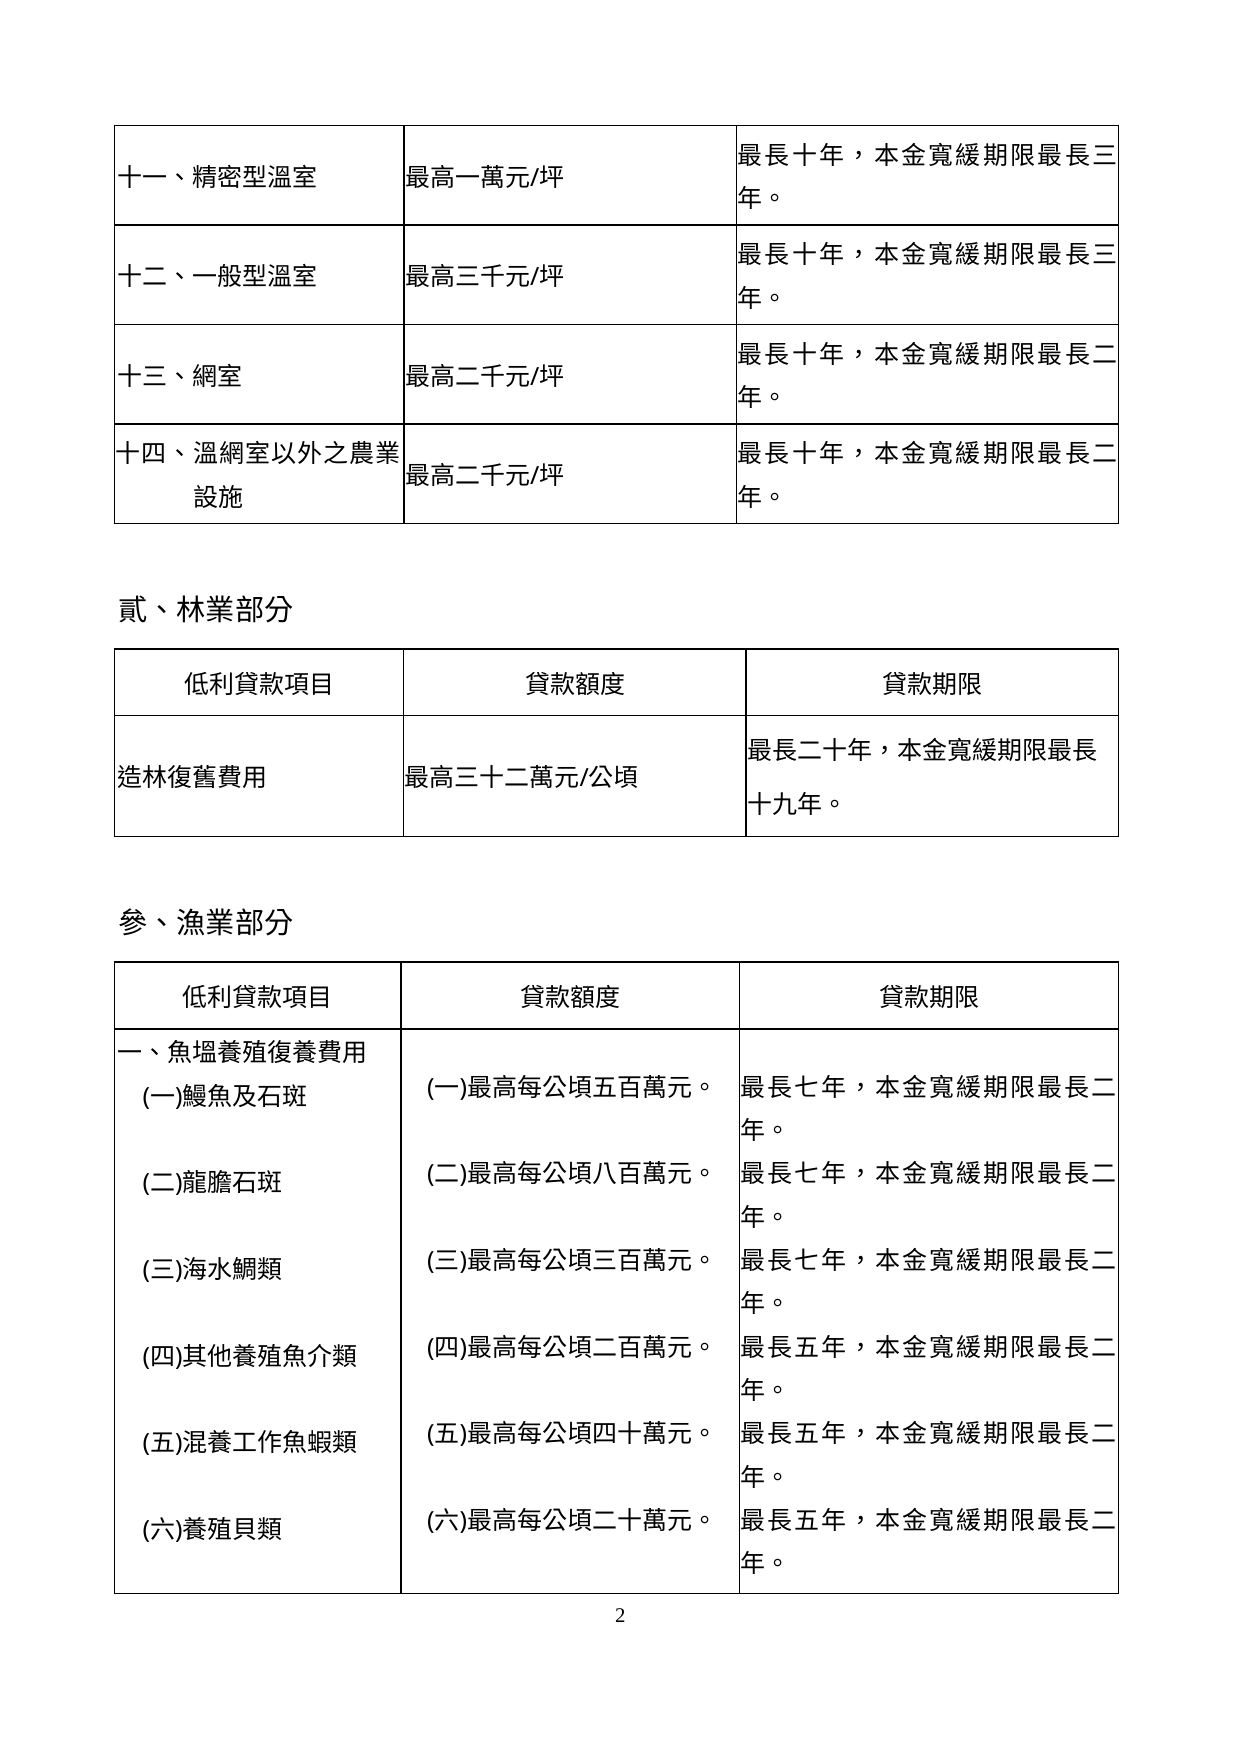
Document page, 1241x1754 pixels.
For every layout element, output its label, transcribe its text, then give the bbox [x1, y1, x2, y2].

table_cell 最長十年，本金寬緩期限最長三年。 [737, 126, 1118, 224]
table_cell 最高二千元/坪 [405, 425, 736, 522]
table_cell 十二、一般型溫室 [115, 226, 403, 323]
text 參、漁業部分 [118, 899, 1122, 942]
table_cell 十三、網室 [115, 325, 403, 423]
table_cell 造林復舊費用 [115, 716, 403, 836]
table_header 貸款額度 [404, 650, 745, 715]
table_header 低利貸款項目 [115, 650, 403, 715]
table_cell 一、魚塭養殖復養費用 (一)鰻魚及石斑 (二)龍膽石斑 (三)海水鯛類 (四)其他養殖魚介類 (五)混養工作魚蝦類 (六)養殖貝類 [115, 1030, 400, 1593]
table_cell 十四、溫網室以外之農業設施 [115, 425, 403, 522]
table_header 低利貸款項目 [115, 963, 400, 1028]
table_header 貸款額度 [402, 963, 739, 1028]
table_header 貸款期限 [740, 963, 1118, 1028]
text 貳、林業部分 [118, 586, 1122, 629]
table_header 貸款期限 [747, 650, 1118, 715]
table_cell 最長十年，本金寬緩期限最長二年。 [737, 325, 1118, 423]
table_cell (一)最高每公頃五百萬元。 (二)最高每公頃八百萬元。 (三)最高每公頃三百萬元。 (四)最高每公頃二百萬元。 (五)最高每公頃四十萬元。 (六)最高每公頃二十萬元。 [402, 1030, 739, 1593]
table_cell 最高一萬元/坪 [405, 126, 736, 224]
table_cell 最高三十二萬元/公頃 [404, 716, 745, 836]
table_cell 最長七年，本金寬緩期限最長二年。 最長七年，本金寬緩期限最長二年。 最長七年，本金寬緩期限最長二年。 最長五年，本金寬緩期限最長二年。 最長五年，本金寬緩期限最長二年。 最長五年，本金寬緩期限最長二年。 [740, 1030, 1118, 1593]
table_cell 最長十年，本金寬緩期限最長三年。 [737, 226, 1118, 323]
table_cell 最長二十年，本金寬緩期限最長 十九年。 [747, 716, 1118, 836]
table_cell 最高二千元/坪 [405, 325, 736, 423]
table_cell 十一、精密型溫室 [115, 126, 403, 224]
table_cell 最長十年，本金寬緩期限最長二年。 [737, 425, 1118, 522]
table_cell 最高三千元/坪 [405, 226, 736, 323]
